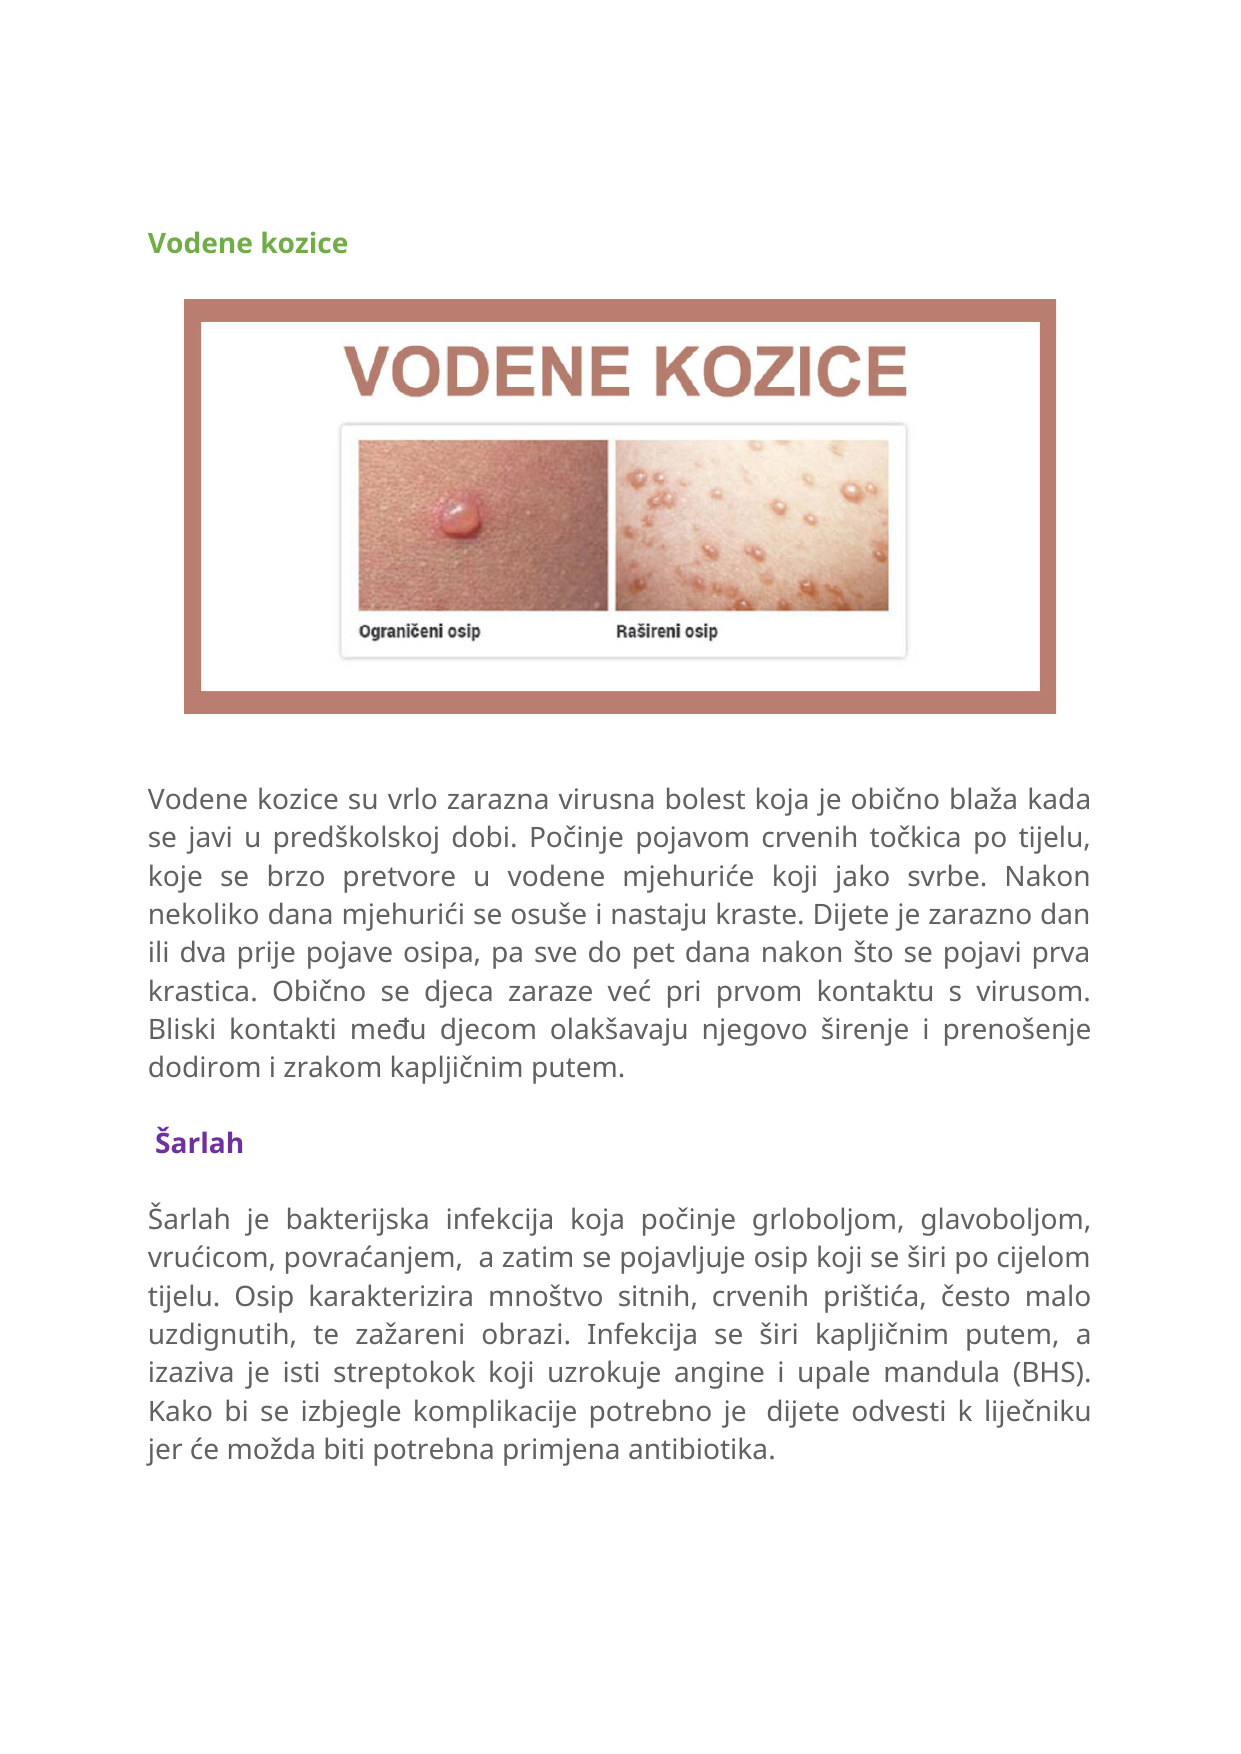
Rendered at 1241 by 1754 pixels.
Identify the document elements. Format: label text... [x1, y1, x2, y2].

text Vodene kozice [148, 223, 1093, 262]
text Šarlah je bakterijska infekcija koja počinje grloboljom, glavoboljom, vrućicom, povraćanjem, a zatim se pojavljuje osip koji se širi po cijelom tijelu. Osip karakterizira mnoštvo sitnih, crvenih prištića, često malo uzdignutih, te zažareni obrazi. Infekcija se širi kapljičnim putem, a izaziva je isti streptokok koji uzrokuje angine i upale mandula (BHS). Kako bi se izbjegle komplikacije potrebno je dijete odvesti k liječniku jer će možda biti potrebna primjena antibiotika. [148, 1199, 1093, 1468]
text Vodene kozice su vrlo zarazna virusna bolest koja je obično blaža kada se javi u predškolskoj dobi. Počinje pojavom crvenih točkica po tijelu, koje se brzo pretvore u vodene mjehuriće koji jako svrbe. Nakon nekoliko dana mjehurići se osuše i nastaju kraste. Dijete je zarazno dan ili dva prije pojave osipa, pa sve do pet dana nakon što se pojavi prva krastica. Obično se djeca zaraze već pri prvom kontaktu s virusom. Bliski kontakti među djecom olakšavaju njegovo širenje i prenošenje dodirom i zrakom kapljičnim putem. [148, 779, 1093, 1086]
text Šarlah [148, 1124, 1093, 1162]
